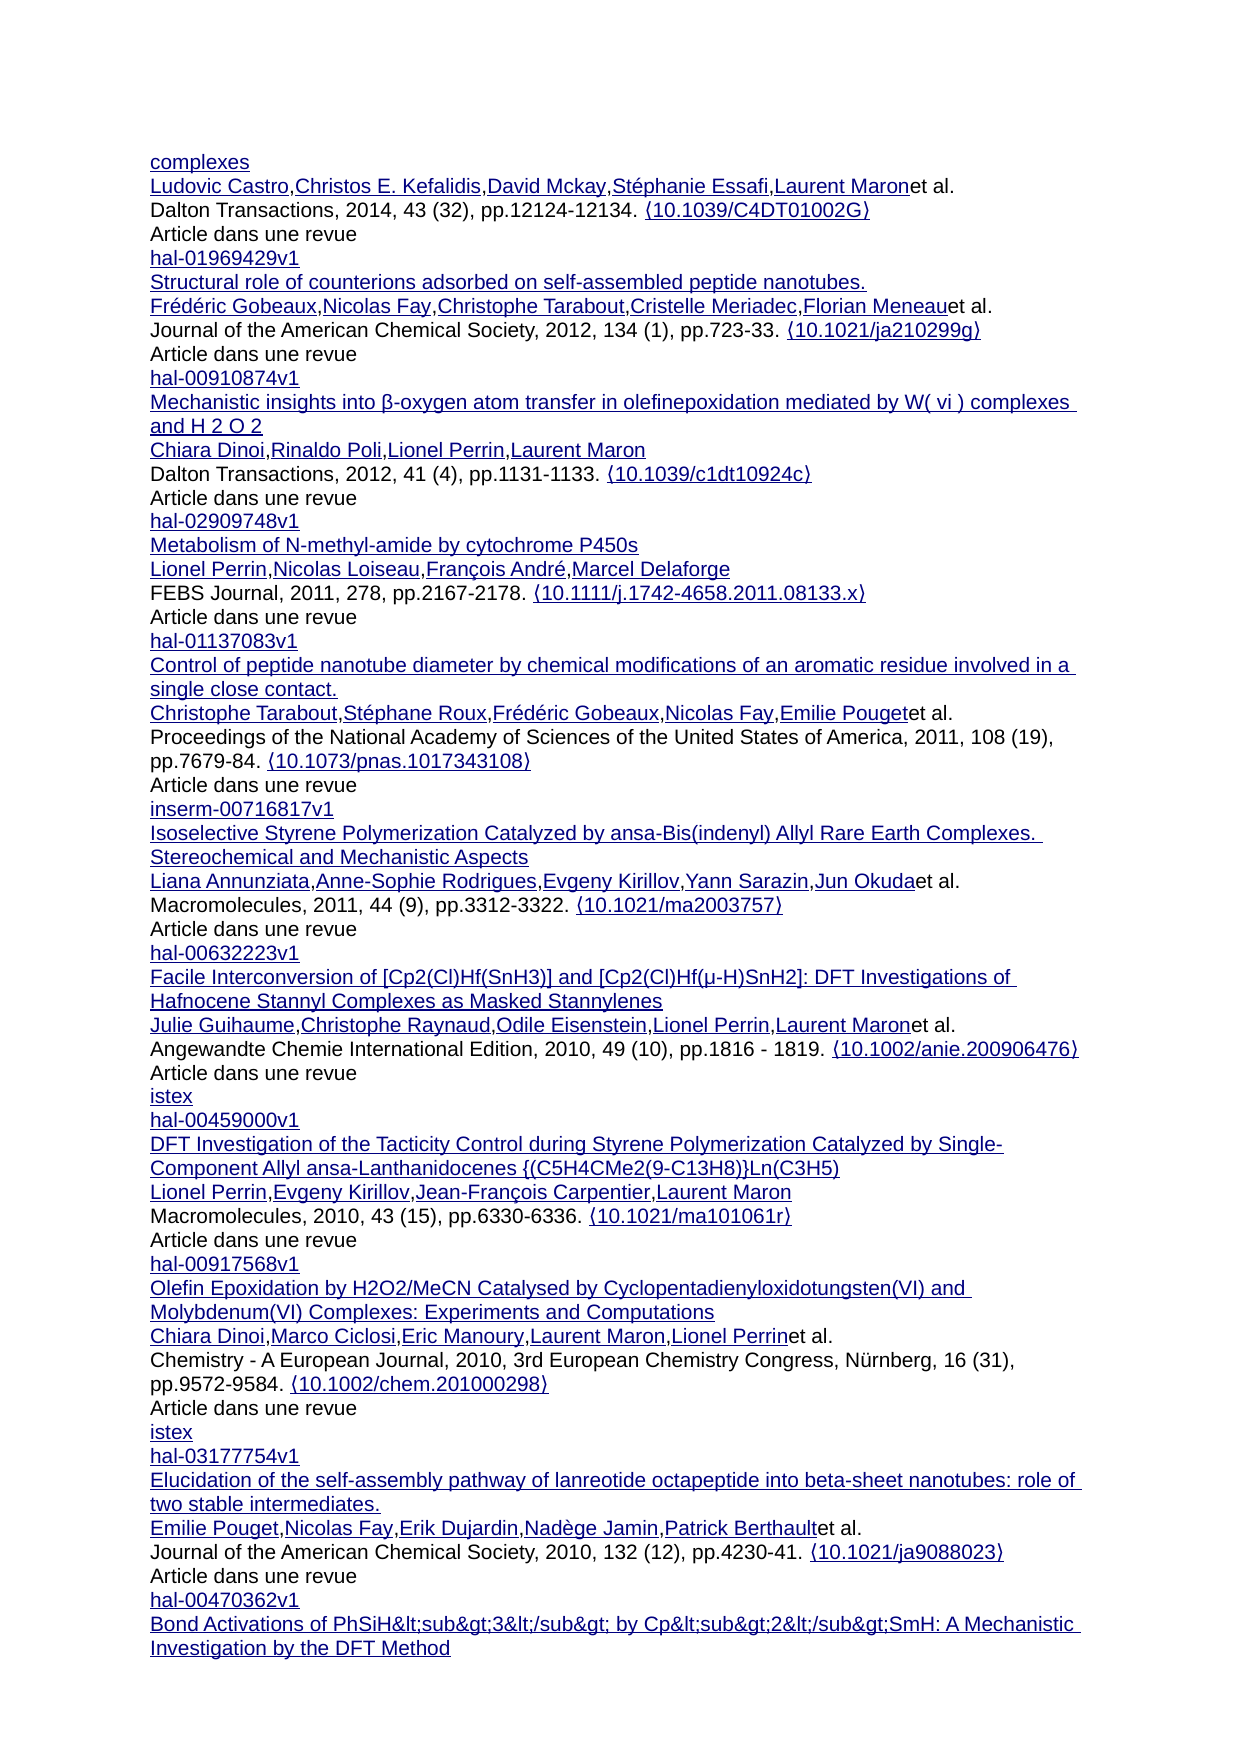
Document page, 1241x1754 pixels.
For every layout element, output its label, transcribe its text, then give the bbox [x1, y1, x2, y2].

table_cell complexes Ludovic Castro,Christos E. Kefalidis,David Mckay,Stéphanie Essafi,Laurent Maronet al. Dalton Transactions, 2014, 43 (32), pp.12124-12134. ⟨10.1039/C4DT01002G⟩ Article dans une revue hal-01969429v1 [150, 150, 1090, 270]
table_cell Structural role of counterions adsorbed on self-assembled peptide nanotubes. Frédéric Gobeaux,Nicolas Fay,Christophe Tarabout,Cristelle Meriadec,Florian Meneauet al. Journal of the American Chemical Society, 2012, 134 (1), pp.723-33. ⟨10.1021/ja210299g⟩ Article dans une revue hal-00910874v1 [150, 270, 1090, 389]
table_cell Bond Activations of PhSiH&lt;sub&gt;3&lt;/sub&gt; by Cp&lt;sub&gt;2&lt;/sub&gt;SmH: A Mechanistic Investigation by the DFT Method [150, 1611, 1090, 1659]
table_cell Isoselective Styrene Polymerization Catalyzed by ansa-Bis(indenyl) Allyl Rare Earth Complexes. Stereochemical and Mechanistic Aspects Liana Annunziata,Anne-Sophie Rodrigues,Evgeny Kirillov,Yann Sarazin,Jun Okudaet al. Macromolecules, 2011, 44 (9), pp.3312-3322. ⟨10.1021/ma2003757⟩ Article dans une revue hal-00632223v1 [150, 821, 1090, 964]
table_cell Metabolism of N-methyl-amide by cytochrome P450s Lionel Perrin,Nicolas Loiseau,François André,Marcel Delaforge FEBS Journal, 2011, 278, pp.2167-2178. ⟨10.1111/j.1742-4658.2011.08133.x⟩ Article dans une revue hal-01137083v1 [150, 533, 1090, 653]
table_cell Elucidation of the self-assembly pathway of lanreotide octapeptide into beta-sheet nanotubes: role of two stable intermediates. Emilie Pouget,Nicolas Fay,Erik Dujardin,Nadège Jamin,Patrick Berthaultet al. Journal of the American Chemical Society, 2010, 132 (12), pp.4230-41. ⟨10.1021/ja9088023⟩ Article dans une revue hal-00470362v1 [150, 1468, 1090, 1611]
table_cell Mechanistic insights into β-oxygen atom transfer in olefinepoxidation mediated by W( vi ) complexes and H 2 O 2 Chiara Dinoi,Rinaldo Poli,Lionel Perrin,Laurent Maron Dalton Transactions, 2012, 41 (4), pp.1131-1133. ⟨10.1039/c1dt10924c⟩ Article dans une revue hal-02909748v1 [150, 390, 1090, 533]
table_cell Facile Interconversion of [Cp2(Cl)Hf(SnH3)] and [Cp2(Cl)Hf(μ-H)SnH2]: DFT Investigations of Hafnocene Stannyl Complexes as Masked Stannylenes Julie Guihaume,Christophe Raynaud,Odile Eisenstein,Lionel Perrin,Laurent Maronet al. Angewandte Chemie International Edition, 2010, 49 (10), pp.1816 - 1819. ⟨10.1002/anie.200906476⟩ Article dans une revue istex hal-00459000v1 [150, 965, 1090, 1132]
table_cell DFT Investigation of the Tacticity Control during Styrene Polymerization Catalyzed by Single-Component Allyl ansa-Lanthanidocenes {(C5H4CMe2(9-C13H8)}Ln(C3H5) Lionel Perrin,Evgeny Kirillov,Jean-François Carpentier,Laurent Maron Macromolecules, 2010, 43 (15), pp.6330-6336. ⟨10.1021/ma101061r⟩ Article dans une revue hal-00917568v1 [150, 1132, 1090, 1276]
table_cell Olefin Epoxidation by H2O2/MeCN Catalysed by Cyclopentadienyloxidotungsten(VI) and Molybdenum(VI) Complexes: Experiments and Computations Chiara Dinoi,Marco Ciclosi,Eric Manoury,Laurent Maron,Lionel Perrinet al. Chemistry - A European Journal, 2010, 3rd European Chemistry Congress, Nürnberg, 16 (31), pp.9572-9584. ⟨10.1002/chem.201000298⟩ Article dans une revue istex hal-03177754v1 [150, 1276, 1090, 1468]
table_cell Control of peptide nanotube diameter by chemical modifications of an aromatic residue involved in a single close contact. Christophe Tarabout,Stéphane Roux,Frédéric Gobeaux,Nicolas Fay,Emilie Pougetet al. Proceedings of the National Academy of Sciences of the United States of America, 2011, 108 (19), pp.7679-84. ⟨10.1073/pnas.1017343108⟩ Article dans une revue inserm-00716817v1 [150, 653, 1090, 821]
